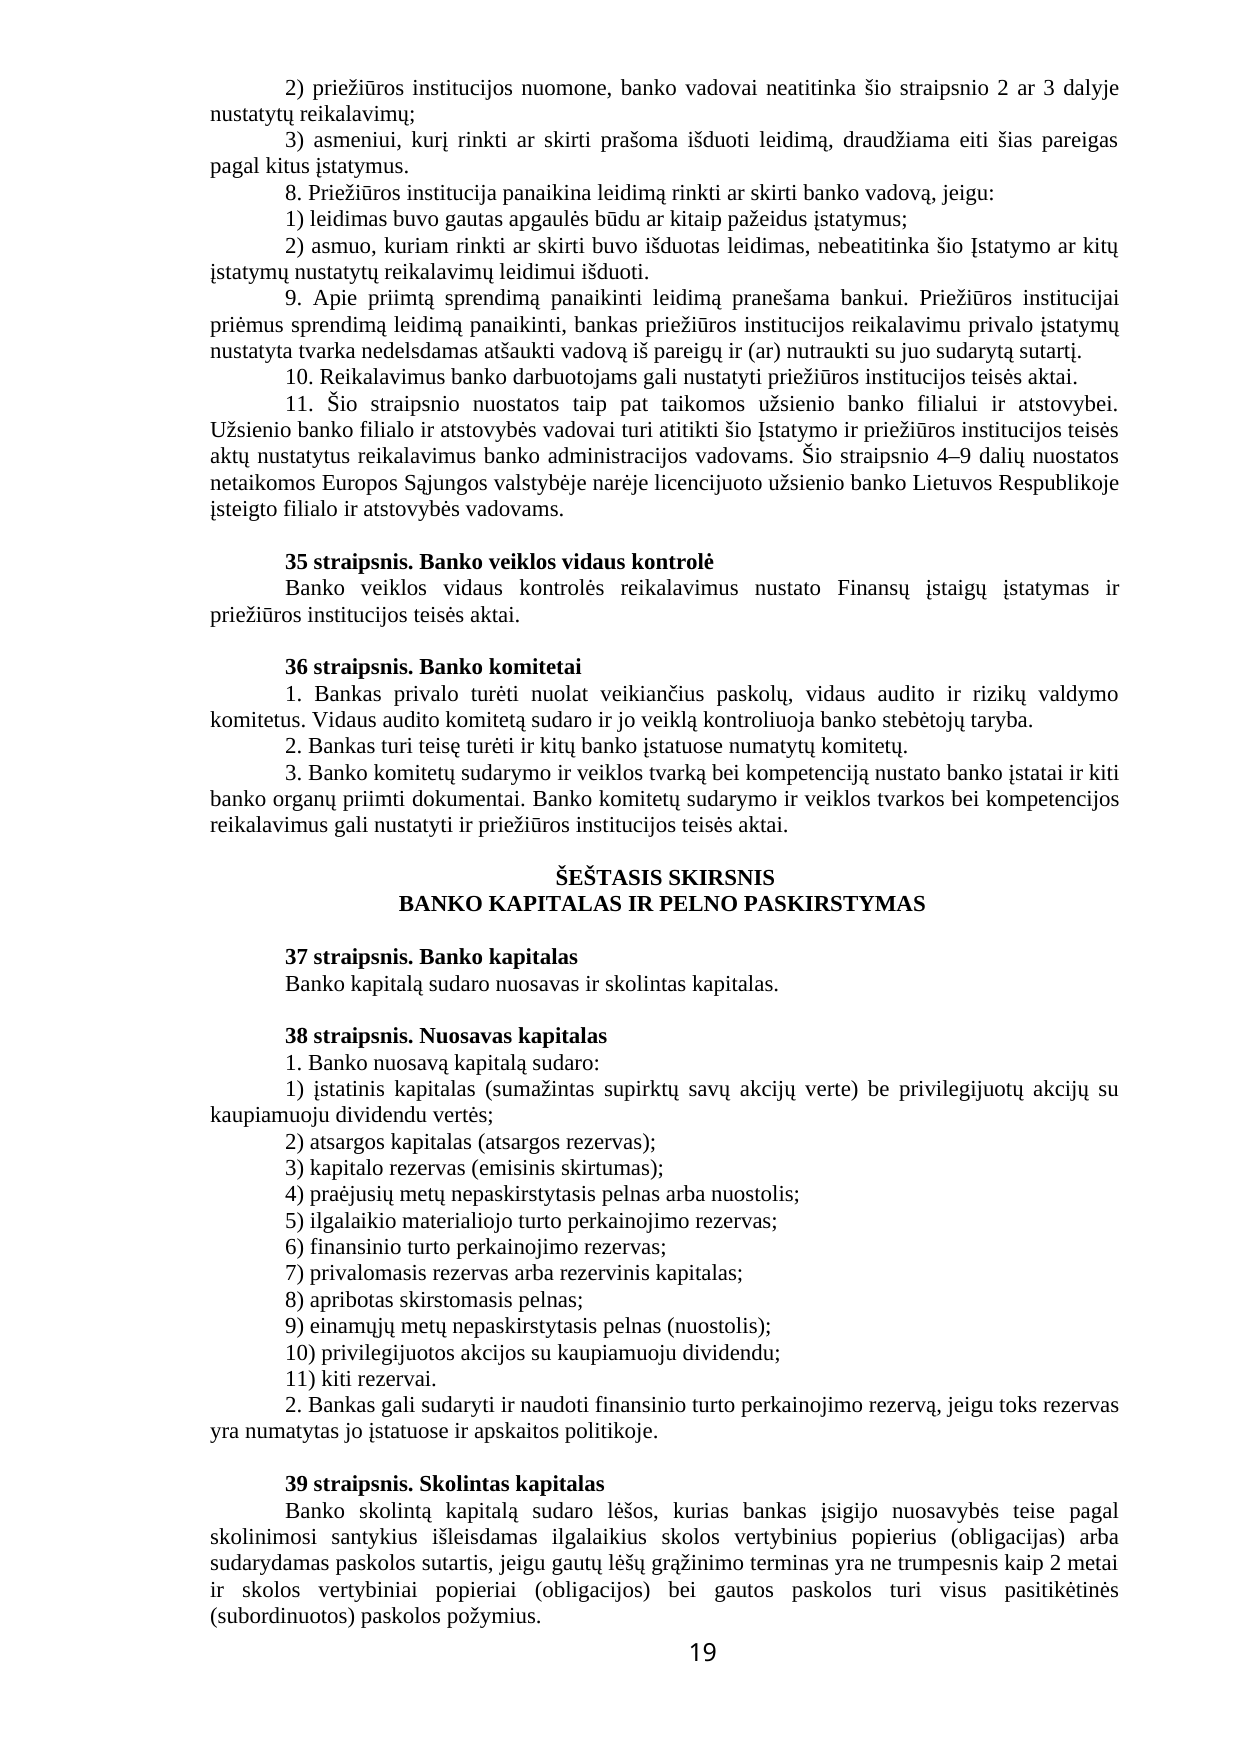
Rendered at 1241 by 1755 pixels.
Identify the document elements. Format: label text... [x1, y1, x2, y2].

text 11. Šio straipsnio nuostatos taip pat taikomos užsienio banko filialui ir atstovybei. Užsienio banko filialo ir atstovybės vadovai turi atitikti šio Įstatymo ir priežiūros institucijos teisės aktų nustatytus reikalavimus banko administracijos vadovams. Šio straipsnio 4–9 dalių nuostatos netaikomos Europos Sąjungos valstybėje narėje licencijuoto užsienio banko Lietuvos Respublikoje įsteigto filialo ir atstovybės vadovams. [210, 390, 1120, 522]
subtitle BANKO KAPITALAS IR PELNO PASKIRSTYMAS [210, 891, 1120, 917]
text 2. Bankas turi teisę turėti ir kitų banko įstatuose numatytų komitetų. [210, 732, 1120, 759]
text 1) įstatinis kapitalas (sumažintas supirktų savų akcijų verte) be privilegijuotų akcijų su kaupiamuoju dividendu vertės; [210, 1075, 1120, 1128]
text 39 straipsnis. Skolintas kapitalas [210, 1470, 1120, 1497]
text ŠEŠTASIS SKIRSNIS [210, 864, 1120, 891]
text 2) asmuo, kuriam rinkti ar skirti buvo išduotas leidimas, nebeatitinka šio Įstatymo ar kitų įstatymų nustatytų reikalavimų leidimui išduoti. [210, 232, 1120, 284]
text 38 straipsnis. Nuosavas kapitalas [210, 1022, 1120, 1049]
text 6) finansinio turto perkainojimo rezervas; [210, 1233, 1120, 1259]
text 3) kapitalo rezervas (emisinis skirtumas); [210, 1154, 1120, 1180]
text 9. Apie priimtą sprendimą panaikinti leidimą pranešama bankui. Priežiūros institucijai priėmus sprendimą leidimą panaikinti, bankas priežiūros institucijos reikalavimu privalo įstatymų nustatyta tvarka nedelsdamas atšaukti vadovą iš pareigų ir (ar) nutraukti su juo sudarytą sutartį. [210, 284, 1120, 363]
text 10) privilegijuotos akcijos su kaupiamuoju dividendu; [210, 1338, 1120, 1365]
text 1) leidimas buvo gautas apgaulės būdu ar kitaip pažeidus įstatymus; [210, 205, 1120, 232]
text 2. Bankas gali sudaryti ir naudoti finansinio turto perkainojimo rezervą, jeigu toks rezervas yra numatytas jo įstatuose ir apskaitos politikoje. [210, 1391, 1120, 1444]
text 7) privalomasis rezervas arba rezervinis kapitalas; [210, 1259, 1120, 1286]
text 11) kiti rezervai. [210, 1365, 1120, 1391]
text 2) priežiūros institucijos nuomone, banko vadovai neatitinka šio straipsnio 2 ar 3 dalyje nustatytų reikalavimų; [210, 73, 1120, 126]
text 3) asmeniui, kurį rinkti ar skirti prašoma išduoti leidimą, draudžiama eiti šias pareigas pagal kitus įstatymus. [210, 126, 1120, 179]
text 3. Banko komitetų sudarymo ir veiklos tvarką bei kompetenciją nustato banko įstatai ir kiti banko organų priimti dokumentai. Banko komitetų sudarymo ir veiklos tvarkos bei kompetencijos reikalavimus gali nustatyti ir priežiūros institucijos teisės aktai. [210, 759, 1120, 838]
text Banko skolintą kapitalą sudaro lėšos, kurias bankas įsigijo nuosavybės teise pagal skolinimosi santykius išleisdamas ilgalaikius skolos vertybinius popierius (obligacijas) arba sudarydamas paskolos sutartis, jeigu gautų lėšų grąžinimo terminas yra ne trumpesnis kaip 2 metai ir skolos vertybiniai popieriai (obligacijos) bei gautos paskolos turi visus pasitikėtinės (subordinuotos) paskolos požymius. [210, 1497, 1120, 1628]
text 37 straipsnis. Banko kapitalas [210, 943, 1120, 969]
text 1. Banko nuosavą kapitalą sudaro: [210, 1049, 1120, 1075]
text 36 straipsnis. Banko komitetai [210, 653, 1120, 680]
text 1. Bankas privalo turėti nuolat veikiančius paskolų, vidaus audito ir rizikų valdymo komitetus. Vidaus audito komitetą sudaro ir jo veiklą kontroliuoja banko stebėtojų taryba. [210, 680, 1120, 732]
text 4) praėjusių metų nepaskirstytasis pelnas arba nuostolis; [210, 1180, 1120, 1207]
text 8) apribotas skirstomasis pelnas; [210, 1286, 1120, 1312]
text 5) ilgalaikio materialiojo turto perkainojimo rezervas; [210, 1207, 1120, 1233]
text 2) atsargos kapitalas (atsargos rezervas); [210, 1128, 1120, 1154]
text 9) einamųjų metų nepaskirstytasis pelnas (nuostolis); [210, 1312, 1120, 1338]
text 35 straipsnis. Banko veiklos vidaus kontrolė [210, 548, 1120, 574]
text 10. Reikalavimus banko darbuotojams gali nustatyti priežiūros institucijos teisės aktai. [210, 363, 1120, 390]
text Banko veiklos vidaus kontrolės reikalavimus nustato Finansų įstaigų įstatymas ir priežiūros institucijos teisės aktai. [210, 574, 1120, 627]
text Banko kapitalą sudaro nuosavas ir skolintas kapitalas. [210, 969, 1120, 996]
text 8. Priežiūros institucija panaikina leidimą rinkti ar skirti banko vadovą, jeigu: [210, 179, 1120, 205]
